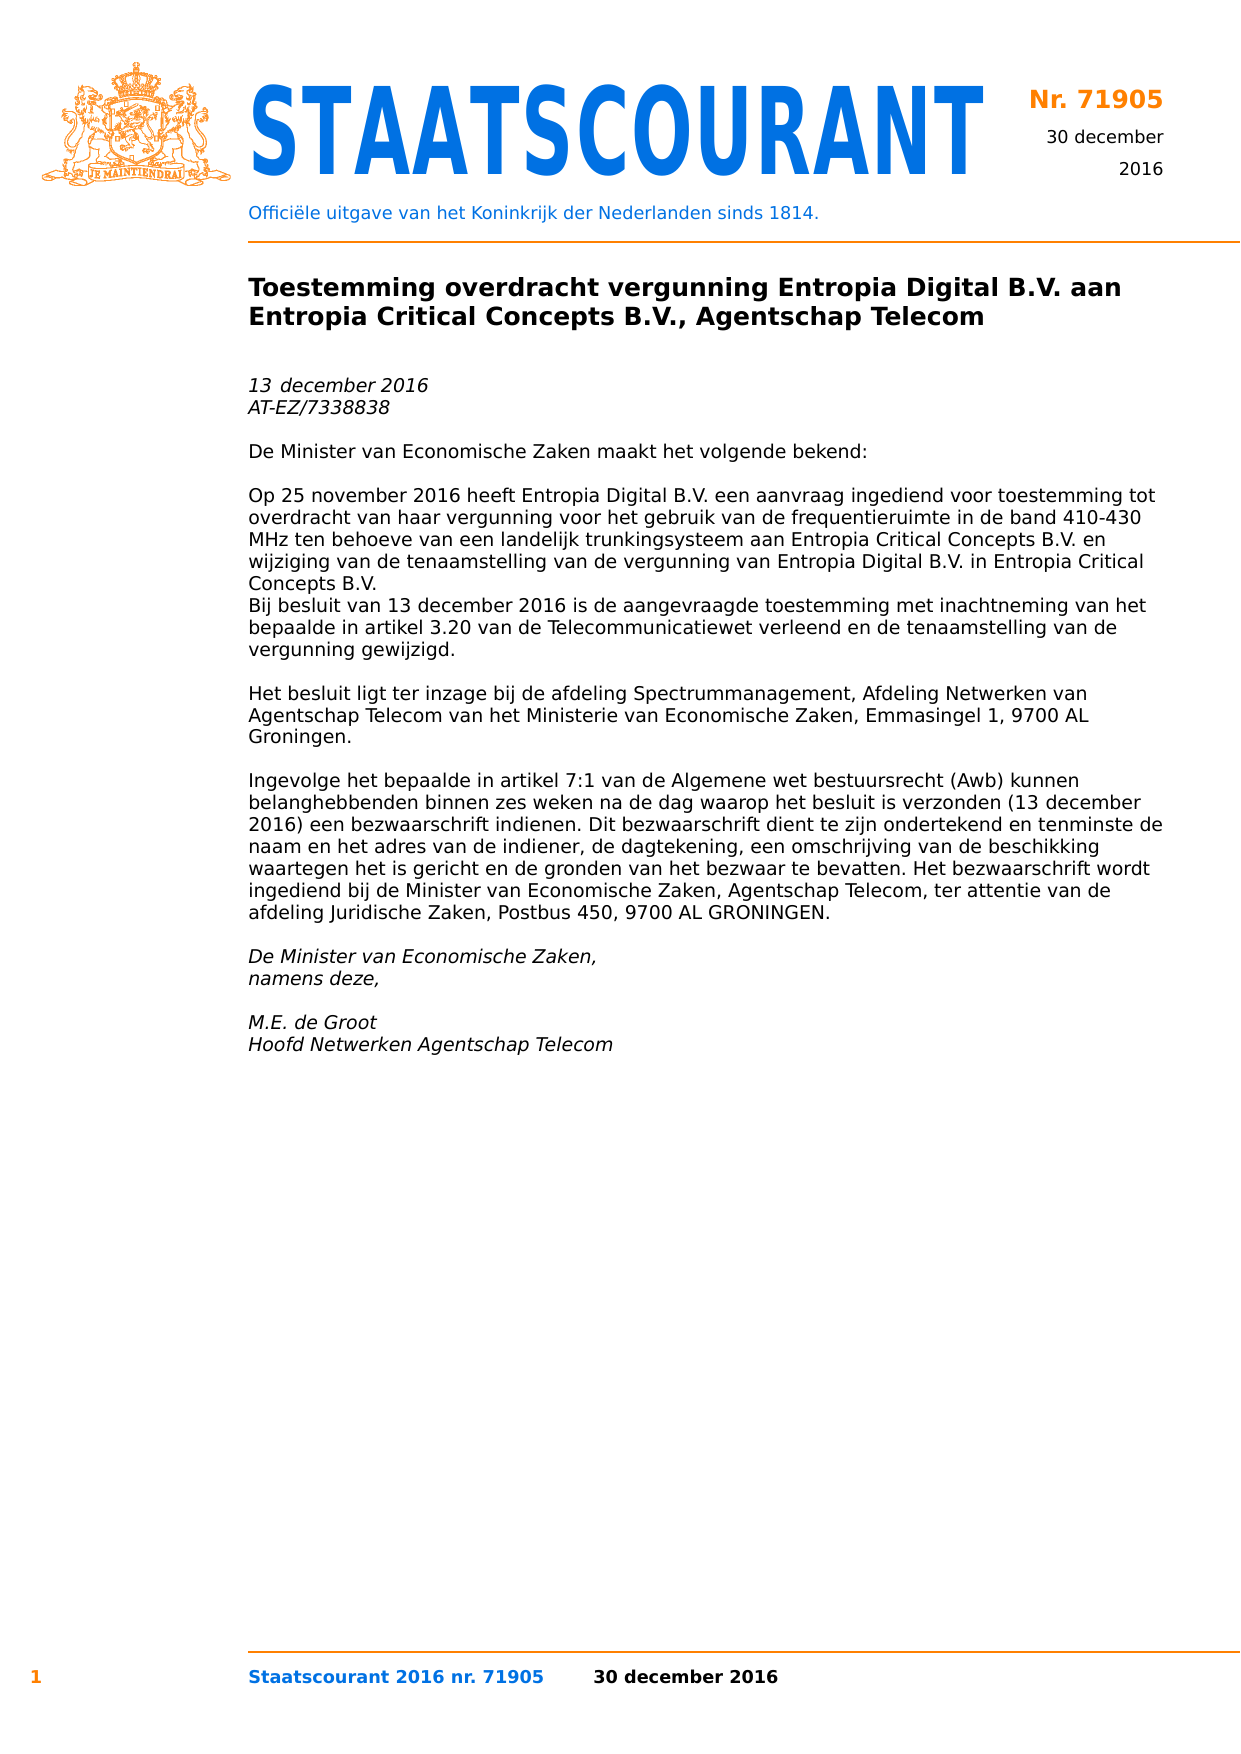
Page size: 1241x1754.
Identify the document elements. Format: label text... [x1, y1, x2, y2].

picture [41, 62, 231, 186]
text AT-EZ/7338838 [248, 397, 1163, 419]
text Ingevolge het bepaalde in artikel 7:1 van de Algemene wet bestuursrecht (Awb) kunnen belanghebbenden binnen zes weken na de dag waarop het besluit is verzonden (13 december 2016) een bezwaarschrift indienen. Dit bezwaarschrift dient te zijn ondertekend en tenminste de naam en het adres van de indiener, de dagtekening, een omschrijving van de beschikking waartegen het is gericht en de gronden van het bezwaar te bevatten. Het bezwaarschrift wordt ingediend bij de Minister van Economische Zaken, Agentschap Telecom, ter attentie van de afdeling Juridische Zaken, Postbus 450, 9700 AL GRONINGEN. [248, 770, 1163, 924]
table_header STAATSCOURANT [248, 62, 998, 203]
text De Minister van Economische Zaken maakt het volgende bekend: [248, 441, 1163, 463]
text Bij besluit van 13 december 2016 is de aangevraagde toestemming met inachtneming van het bepaalde in artikel 3.20 van de Telecommunicatiewet verleend en de tenaamstelling van de vergunning gewijzigd. [248, 595, 1163, 661]
table_cell 2016 [998, 153, 1240, 203]
text De Minister van Economische Zaken, namens deze, M.E. de Groot Hoofd Netwerken Agentschap Telecom [248, 946, 1163, 1056]
table_header Nr. 71905 [998, 62, 1240, 121]
table_header [25, 62, 248, 241]
subtitle Toestemming overdracht vergunning Entropia Digital B.V. aan Entropia Critical Concepts B.V., Agentschap Telecom [248, 273, 1163, 331]
text Op 25 november 2016 heeft Entropia Digital B.V. een aanvraag ingediend voor toestemming tot overdracht van haar vergunning voor het gebruik van de frequentieruimte in de band 410-430 MHz ten behoeve van een landelijk trunkingsysteem aan Entropia Critical Concepts B.V. en wijziging van de tenaamstelling van de vergunning van Entropia Digital B.V. in Entropia Critical Concepts B.V. [248, 485, 1163, 595]
table_cell 30 december [998, 121, 1240, 153]
text 13 december 2016 [248, 375, 1163, 397]
table_cell Officiële uitgave van het Koninkrijk der Nederlanden sinds 1814. [248, 203, 1240, 241]
text Het besluit ligt ter inzage bij de afdeling Spectrummanagement, Afdeling Netwerken van Agentschap Telecom van het Ministerie van Economische Zaken, Emmasingel 1, 9700 AL Groningen. [248, 682, 1163, 748]
